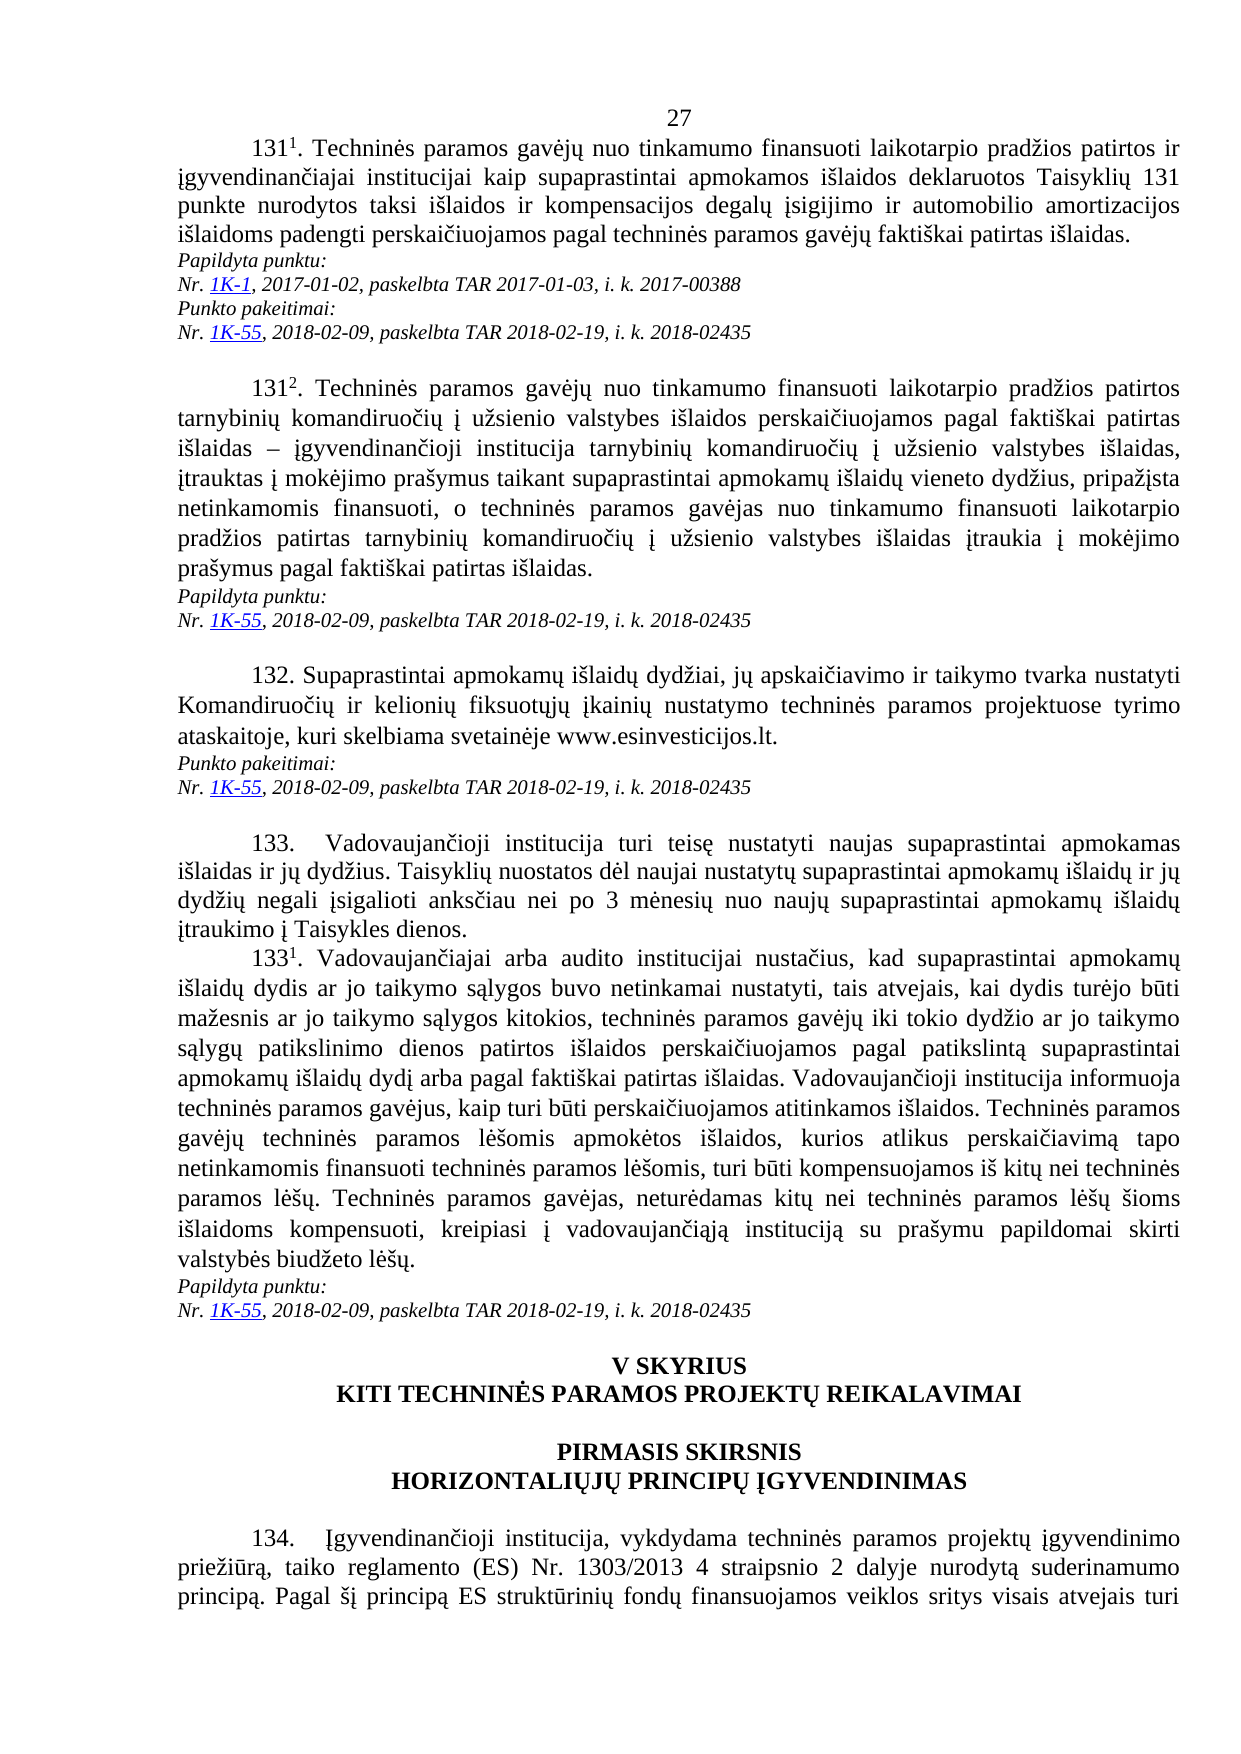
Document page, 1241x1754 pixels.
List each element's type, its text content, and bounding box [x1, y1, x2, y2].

text Papildyta punktu: [177, 248, 1181, 272]
text Papildyta punktu: [177, 584, 1181, 608]
text Nr. 1K-55, 2018-02-09, paskelbta TAR 2018-02-19, i. k. 2018-02435 [177, 1298, 1181, 1322]
text KITI TECHNINĖS PARAMOS PROJEKTŲ REIKALAVIMAI [177, 1379, 1181, 1408]
text Punkto pakeitimai: [177, 296, 1181, 320]
text PIRMASIS SKIRSNIS [177, 1437, 1181, 1466]
text Nr. 1K-55, 2018-02-09, paskelbta TAR 2018-02-19, i. k. 2018-02435 [177, 608, 1181, 632]
text Nr. 1K-1, 2017-01-02, paskelbta TAR 2017-01-03, i. k. 2017-00388 [177, 272, 1181, 296]
text 1311. Techninės paramos gavėjų nuo tinkamumo finansuoti laikotarpio pradžios patirtos ir įgyvendinančiajai institucijai kaip supaprastintai apmokamos išlaidos deklaruotos Taisyklių 131 punkte nurodytos taksi išlaidos ir kompensacijos degalų įsigijimo ir automobilio amortizacijos išlaidoms padengti perskaičiuojamos pagal techninės paramos gavėjų faktiškai patirtas išlaidas. [177, 133, 1181, 248]
text 1331. Vadovaujančiajai arba audito institucijai nustačius, kad supaprastintai apmokamų išlaidų dydis ar jo taikymo sąlygos buvo netinkamai nustatyti, tais atvejais, kai dydis turėjo būti mažesnis ar jo taikymo sąlygos kitokios, techninės paramos gavėjų iki tokio dydžio ar jo taikymo sąlygų patikslinimo dienos patirtos išlaidos perskaičiuojamos pagal patikslintą supaprastintai apmokamų išlaidų dydį arba pagal faktiškai patirtas išlaidas. Vadovaujančioji institucija informuoja techninės paramos gavėjus, kaip turi būti perskaičiuojamos atitinkamos išlaidos. Techninės paramos gavėjų techninės paramos lėšomis apmokėtos išlaidos, kurios atlikus perskaičiavimą tapo netinkamomis finansuoti techninės paramos lėšomis, turi būti kompensuojamos iš kitų nei techninės paramos lėšų. Techninės paramos gavėjas, neturėdamas kitų nei techninės paramos lėšų šioms išlaidoms kompensuoti, kreipiasi į vadovaujančiąją instituciją su prašymu papildomai skirti valstybės biudžeto lėšų. [177, 943, 1181, 1272]
text Nr. 1K-55, 2018-02-09, paskelbta TAR 2018-02-19, i. k. 2018-02435 [177, 775, 1181, 799]
text Punkto pakeitimai: [177, 751, 1181, 775]
text 133. Vadovaujančioji institucija turi teisę nustatyti naujas supaprastintai apmokamas išlaidas ir jų dydžius. Taisyklių nuostatos dėl naujai nustatytų supaprastintai apmokamų išlaidų ir jų dydžių negali įsigalioti anksčiau nei po 3 mėnesių nuo naujų supaprastintai apmokamų išlaidų įtraukimo į Taisykles dienos. [177, 828, 1181, 943]
text V SKYRIUS [177, 1351, 1181, 1379]
text 132. Supaprastintai apmokamų išlaidų dydžiai, jų apskaičiavimo ir taikymo tvarka nustatyti Komandiruočių ir kelionių fiksuotųjų įkainių nustatymo techninės paramos projektuose tyrimo ataskaitoje, kuri skelbiama svetainėje www.esinvesticijos.lt. [177, 661, 1181, 749]
text HORIZONTALIŲJŲ PRINCIPŲ ĮGYVENDINIMAS [177, 1466, 1181, 1494]
text 1312. Techninės paramos gavėjų nuo tinkamumo finansuoti laikotarpio pradžios patirtos tarnybinių komandiruočių į užsienio valstybes išlaidos perskaičiuojamos pagal faktiškai patirtas išlaidas – įgyvendinančioji institucija tarnybinių komandiruočių į užsienio valstybes išlaidas, įtrauktas į mokėjimo prašymus taikant supaprastintai apmokamų išlaidų vieneto dydžius, pripažįsta netinkamomis finansuoti, o techninės paramos gavėjas nuo tinkamumo finansuoti laikotarpio pradžios patirtas tarnybinių komandiruočių į užsienio valstybes išlaidas įtraukia į mokėjimo prašymus pagal faktiškai patirtas išlaidas. [177, 373, 1181, 582]
text 134. Įgyvendinančioji institucija, vykdydama techninės paramos projektų įgyvendinimo priežiūrą, taiko reglamento (ES) Nr. 1303/2013 4 straipsnio 2 dalyje nurodytą suderinamumo principą. Pagal šį principą ES struktūrinių fondų finansuojamos veiklos sritys visais atvejais turi [177, 1523, 1181, 1609]
text Papildyta punktu: [177, 1274, 1181, 1298]
text Nr. 1K-55, 2018-02-09, paskelbta TAR 2018-02-19, i. k. 2018-02435 [177, 320, 1181, 344]
